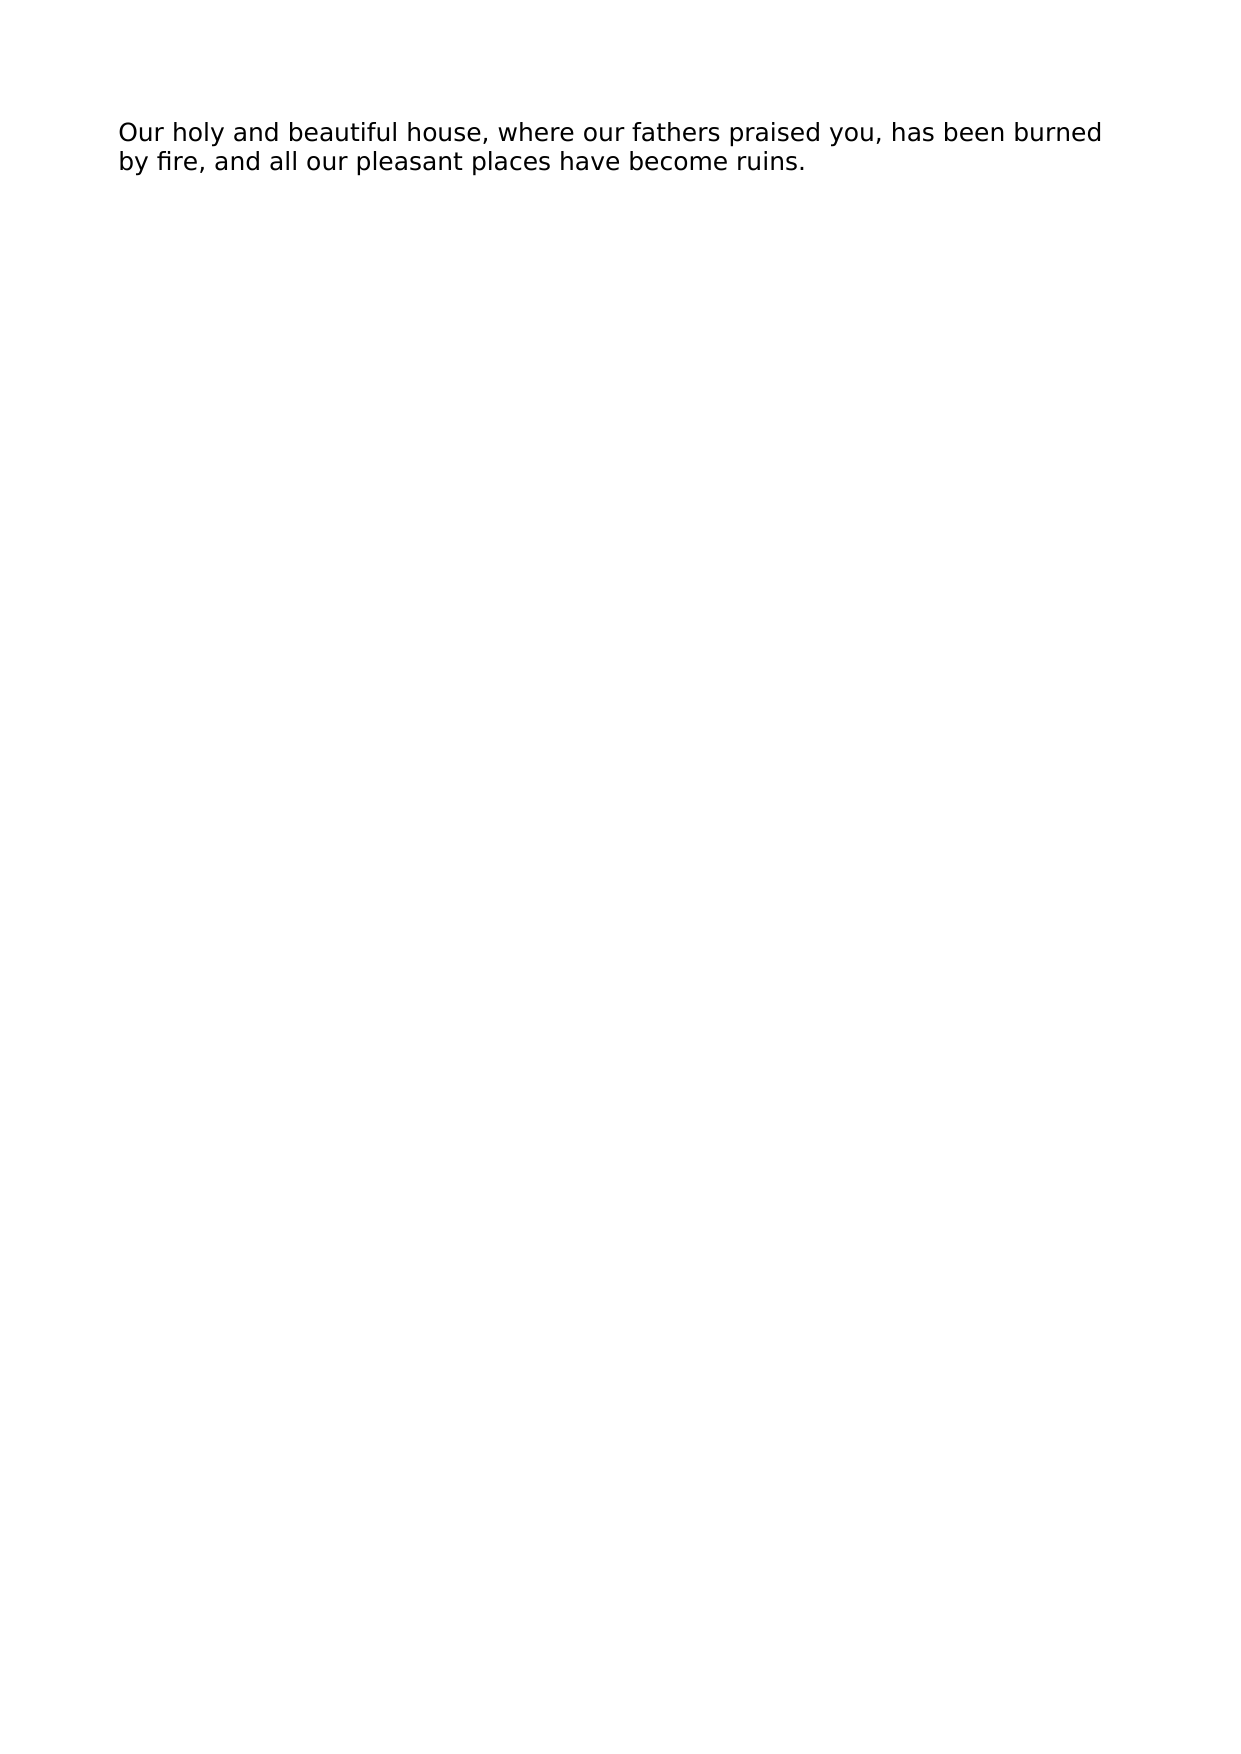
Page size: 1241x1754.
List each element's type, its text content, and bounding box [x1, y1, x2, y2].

text Our holy and beautiful house, where our fathers praised you, has been burned by fire, and all our pleasant places have become ruins. [118, 118, 1122, 176]
